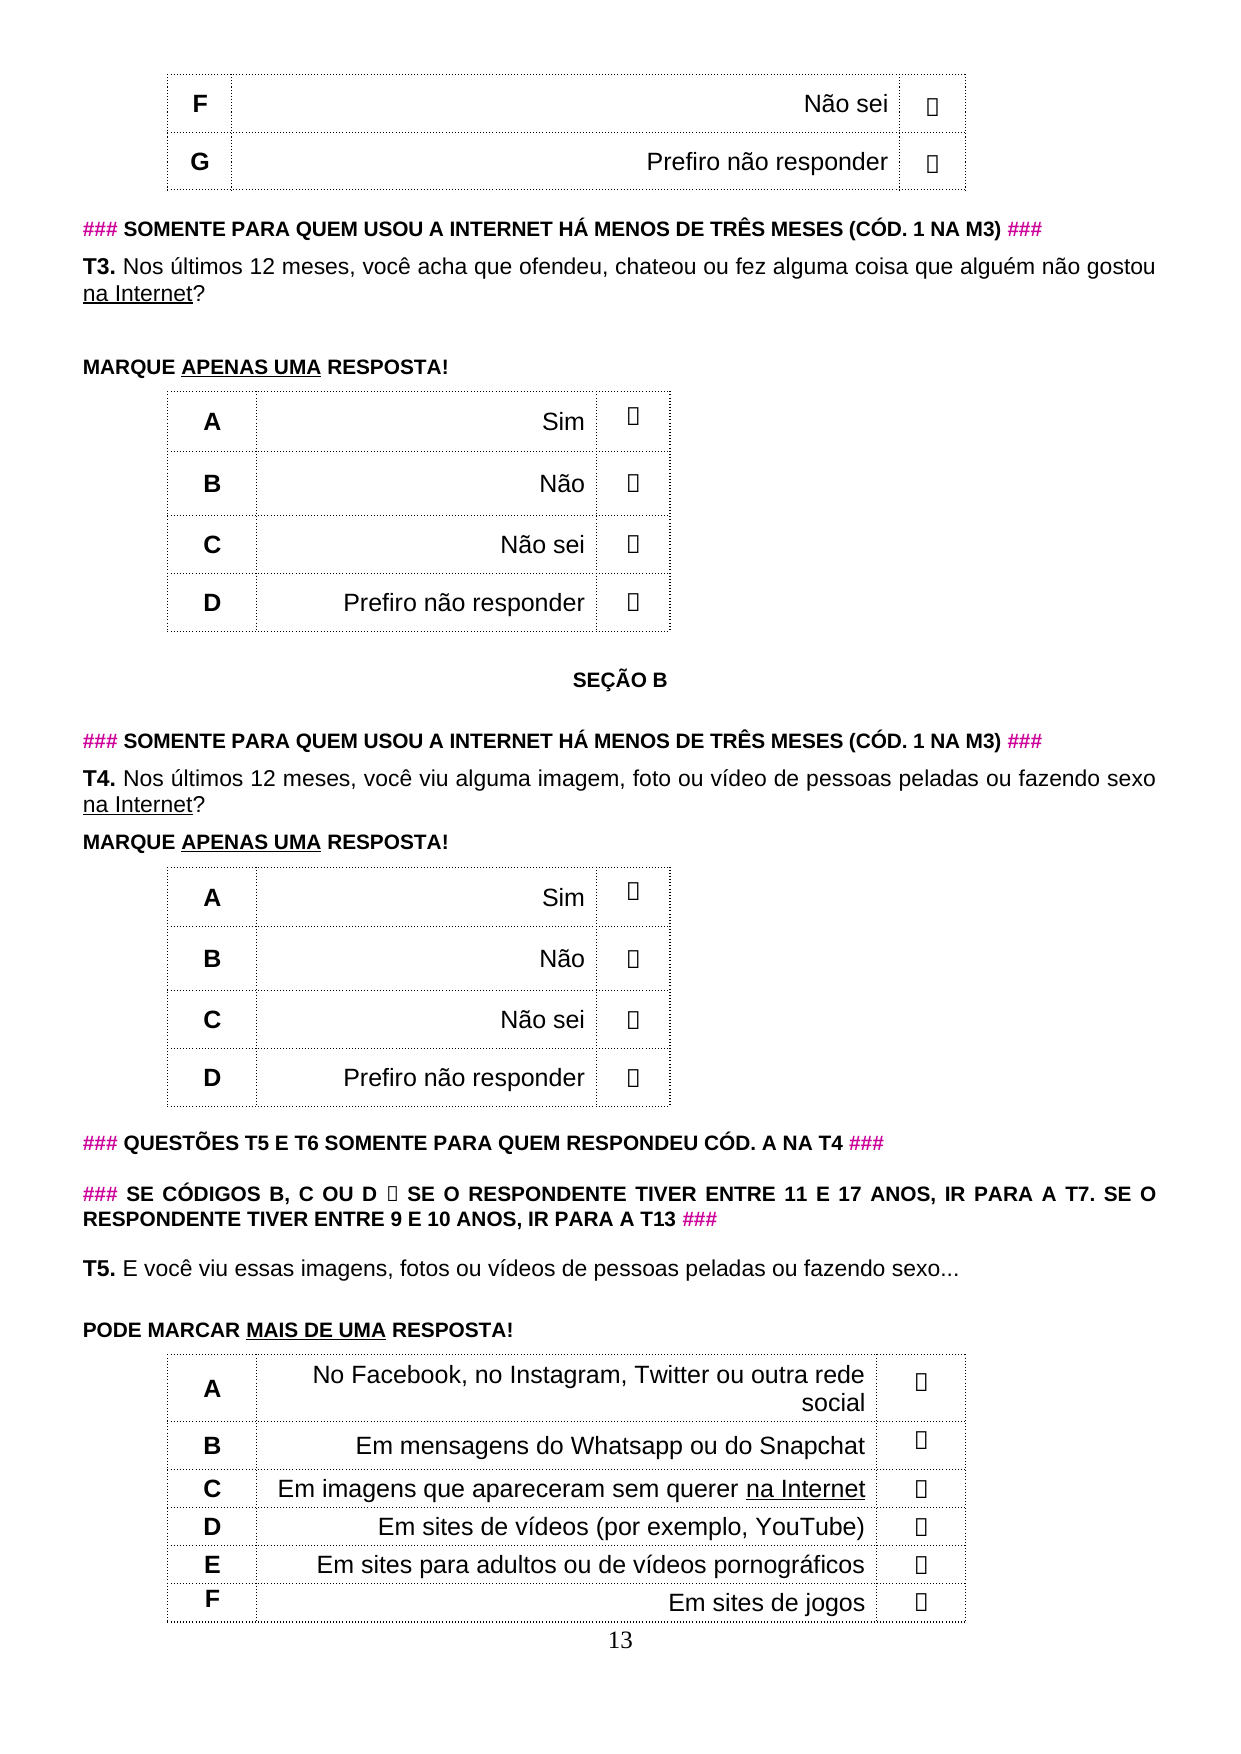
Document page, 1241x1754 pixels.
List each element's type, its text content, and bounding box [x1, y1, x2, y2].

table_cell Não [256, 926, 596, 990]
text MARQUE APENAS UMA RESPOSTA! [83, 830, 1157, 854]
text T3. Nos últimos 12 meses, você acha que ofendeu, chateou ou fez alguma coisa que alguém não gostou na Internet? [83, 253, 1157, 306]
text ### SOMENTE PARA QUEM USOU A INTERNET HÁ MENOS DE TRÊS MESES (CÓD. 1 NA M3) ### [83, 728, 1157, 752]
table_cell  [877, 1583, 965, 1621]
table_cell [670, 451, 1024, 631]
table_cell Não sei [256, 990, 596, 1048]
table_header  [596, 867, 670, 926]
table_cell  [596, 926, 670, 990]
table_cell Em sites para adultos ou de vídeos pornográficos [256, 1545, 877, 1583]
text ### SOMENTE PARA QUEM USOU A INTERNET HÁ MENOS DE TRÊS MESES (CÓD. 1 NA M3) ### [83, 217, 1157, 241]
text T4. Nos últimos 12 meses, você viu alguma imagem, foto ou vídeo de pessoas peladas ou fazendo sexo na Internet? [83, 765, 1157, 818]
table_cell Em mensagens do Whatsapp ou do Snapchat [256, 1421, 877, 1469]
table_cell Em sites de vídeos (por exemplo, YouTube) [256, 1507, 877, 1545]
table_header Sim [256, 867, 596, 926]
table_cell D [168, 573, 256, 631]
table_cell C [168, 515, 256, 573]
table_cell D [168, 1048, 256, 1106]
table_cell  [877, 1421, 965, 1469]
table_header  [596, 391, 670, 451]
table_cell Prefiro não responder [232, 132, 899, 189]
text ### SE CÓDIGOS B, C OU D  SE O RESPONDENTE TIVER ENTRE 11 E 17 ANOS, IR PARA A T7. SE O RESPONDENTE TIVER ENTRE 9 E 10 ANOS, IR PARA A T13 ### [83, 1179, 1157, 1231]
table_cell  [877, 1507, 965, 1545]
table_cell C [168, 1469, 256, 1507]
table_cell C [168, 990, 256, 1048]
table_header No Facebook, no Instagram, Twitter ou outra rede social [256, 1354, 877, 1421]
table_cell B [168, 1421, 256, 1469]
table_cell  [877, 1545, 965, 1583]
table_cell Em imagens que apareceram sem querer na Internet [256, 1469, 877, 1507]
table_cell  [596, 990, 670, 1048]
table_cell Não sei [256, 515, 596, 573]
table_cell Não sei [232, 74, 899, 132]
table_cell Prefiro não responder [256, 573, 596, 631]
text MARQUE APENAS UMA RESPOSTA! [83, 355, 1157, 379]
table_cell  [877, 1469, 965, 1507]
table_header [670, 391, 1024, 451]
table_header Sim [256, 391, 596, 451]
table_cell B [168, 451, 256, 514]
text T5. E você viu essas imagens, fotos ou vídeos de pessoas peladas ou fazendo sexo... [83, 1255, 1157, 1281]
subtitle SEÇÃO B [83, 668, 1157, 692]
table_cell Não [256, 451, 596, 514]
table_cell  [596, 573, 670, 631]
table_header A [168, 391, 256, 451]
table_cell  [596, 1048, 670, 1106]
table_header  [877, 1354, 965, 1421]
table_cell  [596, 451, 670, 514]
table_cell Em sites de jogos [256, 1583, 877, 1621]
table_cell E [168, 1545, 256, 1583]
table_cell G [168, 132, 232, 189]
table_cell D [168, 1507, 256, 1545]
table_header A [168, 1354, 256, 1421]
table_cell F [168, 74, 232, 132]
table_cell  [900, 74, 965, 132]
table_cell  [900, 132, 965, 189]
table_cell  [596, 515, 670, 573]
table_cell F [168, 1583, 256, 1621]
text PODE MARCAR MAIS DE UMA RESPOSTA! [83, 1318, 1157, 1342]
table_cell B [168, 926, 256, 990]
table_header A [168, 867, 256, 926]
table_cell Prefiro não responder [256, 1048, 596, 1106]
text ### QUESTÕES T5 E T6 SOMENTE PARA QUEM RESPONDEU CÓD. A NA T4 ### [83, 1131, 1157, 1155]
